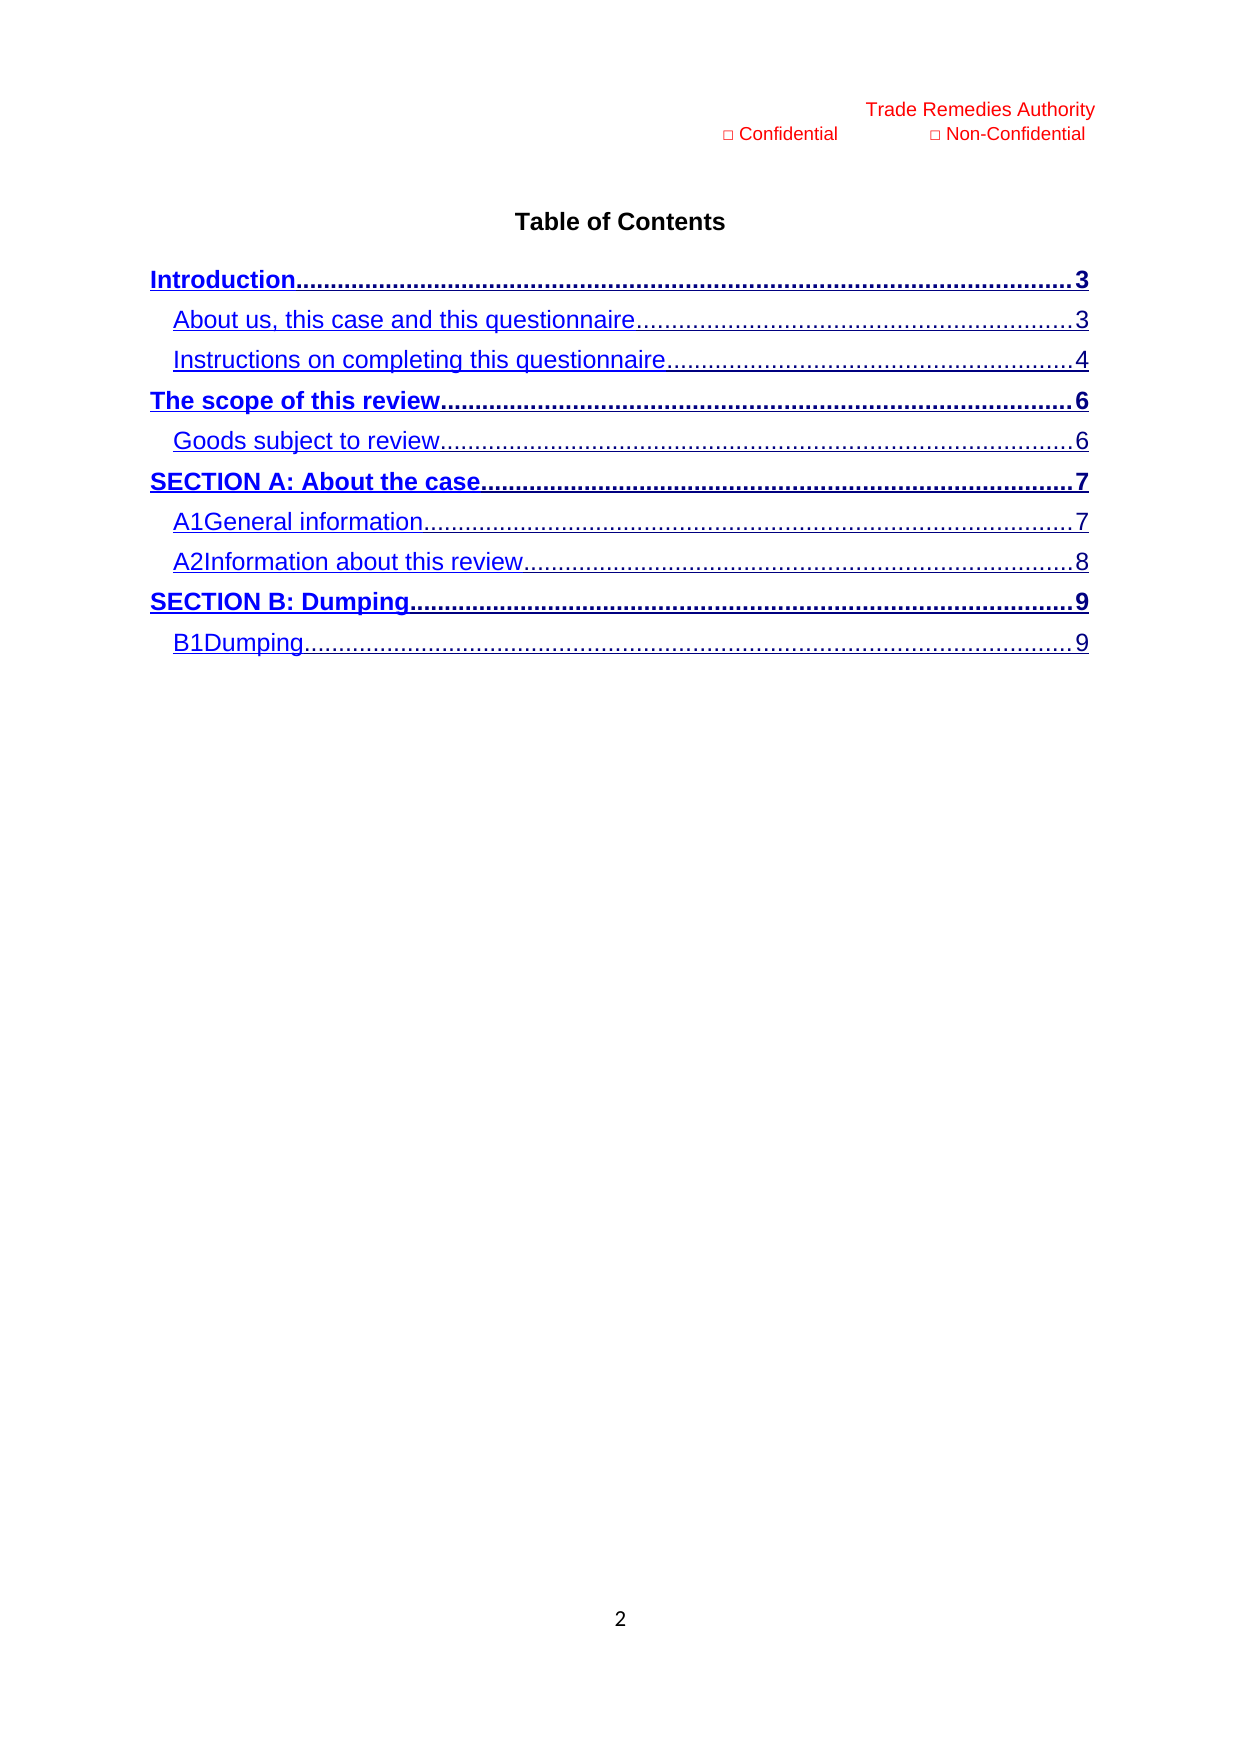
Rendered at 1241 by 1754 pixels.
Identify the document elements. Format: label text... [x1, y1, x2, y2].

text A1 General information 7 [173, 507, 1090, 536]
text A2 Information about this review 8 [173, 547, 1090, 576]
text Goods subject to review 6 [173, 426, 1090, 455]
text SECTION A: About the case 7 [150, 466, 1090, 495]
text The scope of this review 6 [150, 386, 1090, 414]
text B1 Dumping 9 [173, 628, 1090, 656]
text Table of Contents [150, 207, 1090, 236]
text Introduction 3 [150, 265, 1090, 294]
text About us, this case and this questionnaire 3 [173, 305, 1090, 334]
text Instructions on completing this questionnaire 4 [173, 346, 1090, 374]
text SECTION B: Dumping 9 [150, 587, 1090, 616]
